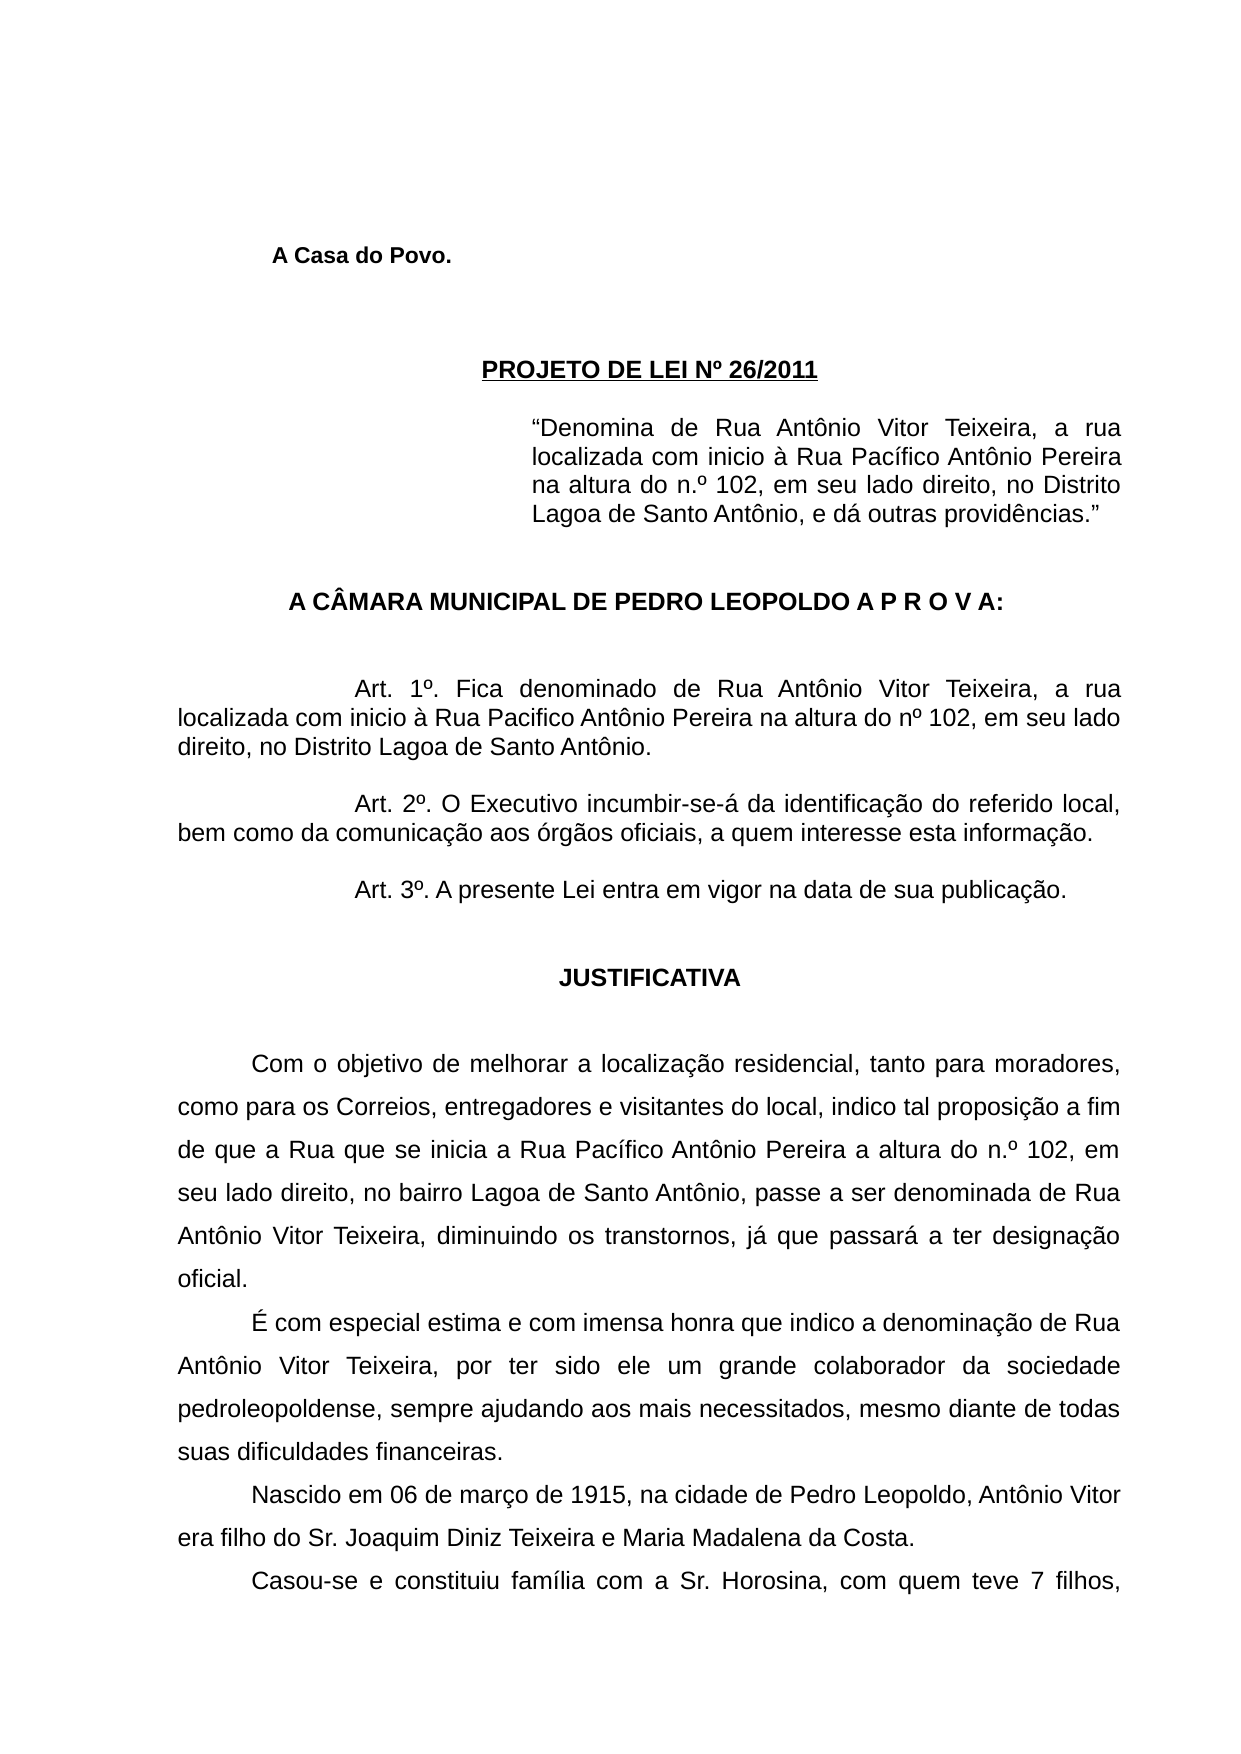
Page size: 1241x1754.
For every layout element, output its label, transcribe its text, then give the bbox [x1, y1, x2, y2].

text PROJETO DE LEI Nº 26/2011 [177, 355, 1122, 383]
text JUSTIFICATIVA [177, 963, 1122, 991]
text Nascido em 06 de março de 1915, na cidade de Pedro Leopoldo, Antônio Vitor era filho do Sr. Joaquim Diniz Teixeira e Maria Madalena da Costa. [177, 1480, 1122, 1552]
text “Denomina de Rua Antônio Vitor Teixeira, a rua localizada com inicio à Rua Pacífico Antônio Pereira na altura do n.º 102, em seu lado direito, no Distrito Lagoa de Santo Antônio, e dá outras providências.” [532, 413, 1122, 528]
text A Casa do Povo. [177, 242, 1122, 268]
text É com especial estima e com imensa honra que indico a denominação de Rua [177, 1308, 1122, 1336]
text A CÂMARA MUNICIPAL DE PEDRO LEOPOLDO A P R O V A: [177, 587, 1122, 616]
text Art. 2º. O Executivo incumbir-se-á da identificação do referido local, bem como da comunicação aos órgãos oficiais, a quem interesse esta informação. [177, 789, 1122, 847]
text Art. 3º. A presente Lei entra em vigor na data de sua publicação. [177, 876, 1122, 904]
text Antônio Vitor Teixeira, por ter sido ele um grande colaborador da sociedade pedroleopoldense, sempre ajudando aos mais necessitados, mesmo diante de todas suas dificuldades financeiras. [177, 1351, 1122, 1466]
text Casou-se e constituiu família com a Sr. Horosina, com quem teve 7 filhos, [177, 1566, 1122, 1595]
text Com o objetivo de melhorar a localização residencial, tanto para moradores, como para os Correios, entregadores e visitantes do local, indico tal proposição a fim de que a Rua que se inicia a Rua Pacífico Antônio Pereira a altura do n.º 102, em seu lado direito, no bairro Lagoa de Santo Antônio, passe a ser denominada de Rua Antônio Vitor Teixeira, diminuindo os transtornos, já que passará a ter designação oficial. [177, 1049, 1122, 1293]
text Art. 1º. Fica denominado de Rua Antônio Vitor Teixeira, a rua localizada com inicio à Rua Pacifico Antônio Pereira na altura do nº 102, em seu lado direito, no Distrito Lagoa de Santo Antônio. [177, 674, 1122, 761]
